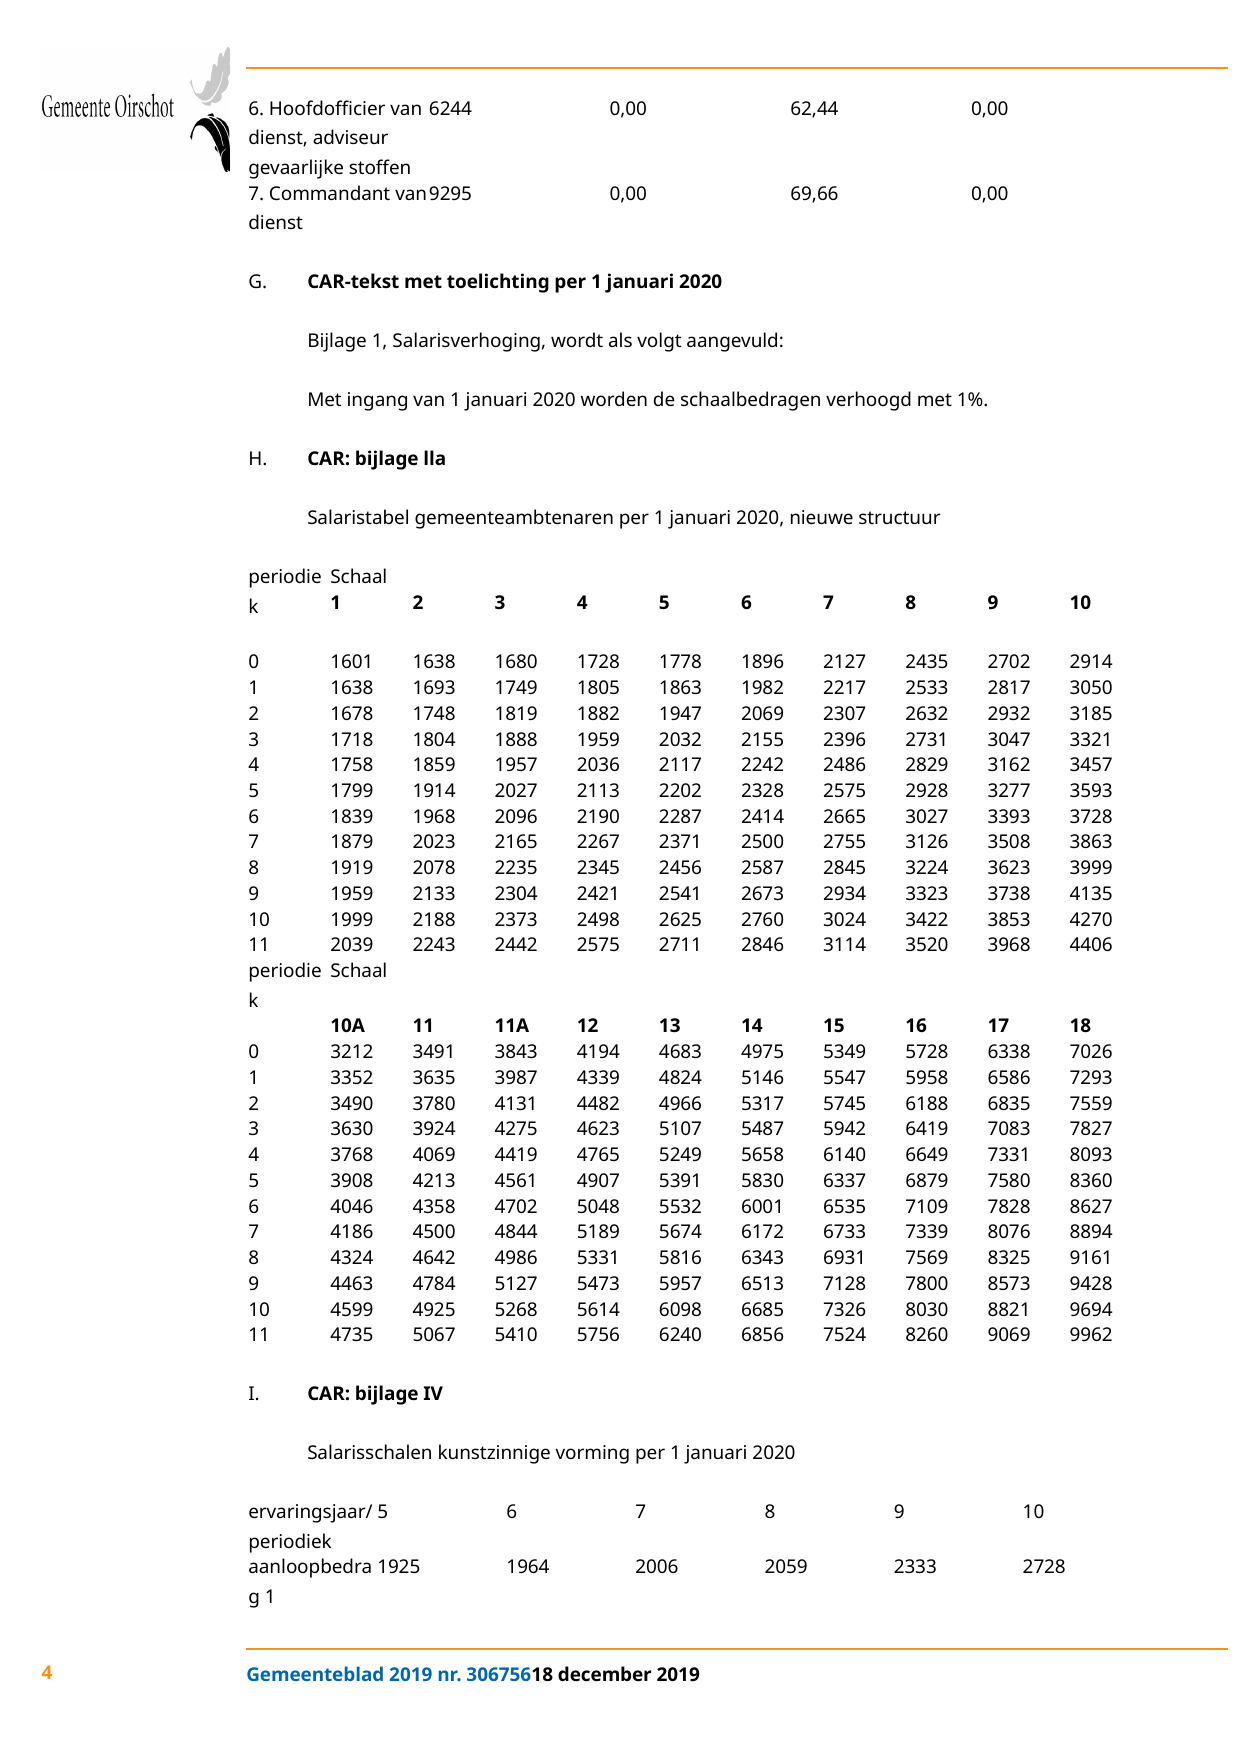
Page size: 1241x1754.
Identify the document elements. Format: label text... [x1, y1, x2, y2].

table_cell 6879 [905, 1167, 987, 1193]
table_cell 1638 [412, 649, 494, 674]
table_cell 6931 [823, 1244, 905, 1270]
table_cell 11A [494, 1013, 577, 1038]
table_cell 5 [248, 777, 330, 803]
table_cell 7524 [823, 1321, 905, 1347]
table_cell 2928 [905, 777, 987, 803]
table_cell 8821 [987, 1296, 1069, 1321]
table_cell 6586 [987, 1064, 1069, 1090]
table_cell 2096 [494, 803, 577, 829]
table_header 6 [506, 1499, 635, 1554]
table_cell 2304 [494, 880, 577, 906]
table_cell 4275 [494, 1116, 577, 1141]
table_cell 2 [412, 590, 494, 649]
table_cell periodiek [248, 958, 330, 1013]
table_cell 2845 [823, 855, 905, 880]
table_cell 8 [248, 855, 330, 880]
table_cell 4324 [330, 1244, 412, 1270]
table_cell 1947 [659, 700, 741, 726]
table_cell 5816 [659, 1244, 741, 1270]
table_cell 6419 [905, 1116, 987, 1141]
table_cell 6172 [741, 1219, 823, 1244]
table_cell 3853 [987, 906, 1069, 932]
table_cell 6337 [823, 1167, 905, 1193]
table_cell 4975 [741, 1039, 823, 1064]
table_cell 8076 [987, 1219, 1069, 1244]
table_cell 6244 [429, 95, 609, 180]
list Bijlage 1, Salarisverhoging, wordt als volgt aangevuld: [248, 327, 1152, 353]
table_cell 8573 [987, 1270, 1069, 1296]
table_cell 3490 [330, 1090, 412, 1116]
table_cell 1959 [330, 880, 412, 906]
table_cell 4966 [659, 1090, 741, 1116]
list Salaristabel gemeenteambtenaren per 1 januari 2020, nieuwe structuur [248, 504, 1152, 530]
table_cell 3457 [1069, 752, 1152, 777]
list Salarisschalen kunstzinnige vorming per 1 januari 2020 [248, 1439, 1152, 1465]
table_cell 4 [248, 752, 330, 777]
list CAR-tekst met toelichting per 1 januari 2020 [248, 268, 1152, 293]
table_cell 3 [248, 1116, 330, 1141]
table_header 9 [894, 1499, 1022, 1554]
table_cell 3924 [412, 1116, 494, 1141]
table_cell 7827 [1069, 1116, 1152, 1141]
table_cell 6856 [741, 1321, 823, 1347]
table_cell 15 [823, 1013, 905, 1038]
table_cell 1 [330, 590, 412, 649]
table_cell 6733 [823, 1219, 905, 1244]
table_cell 6338 [987, 1039, 1069, 1064]
table_header 8 [764, 1499, 893, 1554]
table_cell 5745 [823, 1090, 905, 1116]
table_cell 8325 [987, 1244, 1069, 1270]
table_cell 1 [248, 674, 330, 700]
table_cell 3630 [330, 1116, 412, 1141]
table_cell 10A [330, 1013, 412, 1038]
table_cell 4844 [494, 1219, 577, 1244]
table_cell 4765 [577, 1141, 659, 1167]
table_cell 5146 [741, 1064, 823, 1090]
table_cell 1748 [412, 700, 494, 726]
table_cell 7 [248, 829, 330, 854]
table_cell 5189 [577, 1219, 659, 1244]
table_cell 11 [248, 932, 330, 957]
table_cell 2242 [741, 752, 823, 777]
table_cell 2371 [659, 829, 741, 854]
table_cell 3908 [330, 1167, 412, 1193]
table_cell 4194 [577, 1039, 659, 1064]
table_cell 5674 [659, 1219, 741, 1244]
table_cell 10 [248, 1296, 330, 1321]
table_cell 2 [248, 1090, 330, 1116]
table_cell 7339 [905, 1219, 987, 1244]
table_cell 7083 [987, 1116, 1069, 1141]
table_cell 14 [741, 1013, 823, 1038]
table_cell 4907 [577, 1167, 659, 1193]
table_cell 5532 [659, 1193, 741, 1218]
table_cell 6140 [823, 1141, 905, 1167]
table_cell 2039 [330, 932, 412, 957]
table_cell 4358 [412, 1193, 494, 1218]
table_cell 4735 [330, 1321, 412, 1347]
table_cell 4500 [412, 1219, 494, 1244]
table_cell 10 [1069, 590, 1152, 649]
table_cell 2817 [987, 674, 1069, 700]
table_cell 1805 [577, 674, 659, 700]
table_cell 18 [1069, 1013, 1152, 1038]
table_cell 0,00 [971, 95, 1152, 180]
table_cell 5268 [494, 1296, 577, 1321]
table_cell 2345 [577, 855, 659, 880]
table_cell 13 [659, 1013, 741, 1038]
table_cell 2217 [823, 674, 905, 700]
table_cell 5331 [577, 1244, 659, 1270]
table_cell 2673 [741, 880, 823, 906]
table_cell 5614 [577, 1296, 659, 1321]
table_cell 3047 [987, 726, 1069, 752]
table_cell 2113 [577, 777, 659, 803]
list CAR: bijlage IV [248, 1380, 1152, 1406]
table_cell 2665 [823, 803, 905, 829]
table_cell 2165 [494, 829, 577, 854]
table_cell 2078 [412, 855, 494, 880]
table_cell 9069 [987, 1321, 1069, 1347]
table_cell 9295 [429, 180, 609, 235]
table_cell 2267 [577, 829, 659, 854]
table_cell 4925 [412, 1296, 494, 1321]
table_cell 5658 [741, 1141, 823, 1167]
table_cell 2500 [741, 829, 823, 854]
table_cell 1 [248, 1064, 330, 1090]
table_cell 5 [248, 1167, 330, 1193]
table_cell 8030 [905, 1296, 987, 1321]
table_cell 2069 [741, 700, 823, 726]
table_cell 4623 [577, 1116, 659, 1141]
table_cell 6 [248, 1193, 330, 1218]
table_header 5 [377, 1499, 506, 1554]
table_cell 2702 [987, 649, 1069, 674]
table_cell 2575 [577, 932, 659, 957]
table_cell 3508 [987, 829, 1069, 854]
table_cell 6513 [741, 1270, 823, 1296]
table_cell 5957 [659, 1270, 741, 1296]
table_cell 2914 [1069, 649, 1152, 674]
table_cell 1799 [330, 777, 412, 803]
table_cell 1680 [494, 649, 577, 674]
table_cell 0 [248, 1039, 330, 1064]
table_cell aanloopbedrag 1 [248, 1554, 377, 1609]
table_cell 4046 [330, 1193, 412, 1218]
table_cell 2155 [741, 726, 823, 752]
table_cell 1882 [577, 700, 659, 726]
table_cell 4339 [577, 1064, 659, 1090]
table_cell 2575 [823, 777, 905, 803]
table_cell 1819 [494, 700, 577, 726]
table_cell 1888 [494, 726, 577, 752]
table_cell 2117 [659, 752, 741, 777]
table_cell 4213 [412, 1167, 494, 1193]
table_cell 3185 [1069, 700, 1152, 726]
table_cell 2287 [659, 803, 741, 829]
table_cell 5127 [494, 1270, 577, 1296]
table_cell 1914 [412, 777, 494, 803]
table_cell 4599 [330, 1296, 412, 1321]
table_cell 8360 [1069, 1167, 1152, 1193]
table_cell 5391 [659, 1167, 741, 1193]
table_cell 2632 [905, 700, 987, 726]
table_cell 2328 [741, 777, 823, 803]
table_cell 5487 [741, 1116, 823, 1141]
table_cell 3863 [1069, 829, 1152, 854]
table_cell 4186 [330, 1219, 412, 1244]
table_cell 11 [248, 1321, 330, 1347]
table_cell 10 [248, 906, 330, 932]
table_cell 1959 [577, 726, 659, 752]
table_cell 9 [248, 1270, 330, 1296]
table_cell 2396 [823, 726, 905, 752]
table_cell 5317 [741, 1090, 823, 1116]
table_cell 2846 [741, 932, 823, 957]
table_cell 7580 [987, 1167, 1069, 1193]
table_cell 4 [577, 590, 659, 649]
table_cell 4986 [494, 1244, 577, 1270]
table_cell 2032 [659, 726, 741, 752]
table_cell 3738 [987, 880, 1069, 906]
table_cell 5067 [412, 1321, 494, 1347]
table_cell 1919 [330, 855, 412, 880]
table_cell 6188 [905, 1090, 987, 1116]
table_cell 2486 [823, 752, 905, 777]
table_cell 2059 [764, 1554, 893, 1609]
table_cell 6343 [741, 1244, 823, 1270]
table_cell 2625 [659, 906, 741, 932]
table_cell 7828 [987, 1193, 1069, 1218]
table_cell 3987 [494, 1064, 577, 1090]
table_cell 2456 [659, 855, 741, 880]
table_cell 2202 [659, 777, 741, 803]
table_cell 6649 [905, 1141, 987, 1167]
table_cell 3050 [1069, 674, 1152, 700]
table_cell 69,66 [790, 180, 971, 235]
table_cell 1778 [659, 649, 741, 674]
table_cell 7026 [1069, 1039, 1152, 1064]
table_cell 1999 [330, 906, 412, 932]
table_cell 1638 [330, 674, 412, 700]
table_cell 1678 [330, 700, 412, 726]
table_cell 4069 [412, 1141, 494, 1167]
table_cell 8093 [1069, 1141, 1152, 1167]
table_cell 3491 [412, 1039, 494, 1064]
table_cell 4642 [412, 1244, 494, 1270]
table_cell 4784 [412, 1270, 494, 1296]
table_cell 3780 [412, 1090, 494, 1116]
table_header Schaal [330, 564, 1152, 589]
table_cell 2728 [1023, 1554, 1152, 1609]
table_cell 7559 [1069, 1090, 1152, 1116]
table_cell 1863 [659, 674, 741, 700]
table_cell 4824 [659, 1064, 741, 1090]
table_cell 4482 [577, 1090, 659, 1116]
table_cell 1601 [330, 649, 412, 674]
table_cell 5547 [823, 1064, 905, 1090]
table_cell 2023 [412, 829, 494, 854]
table_cell 3277 [987, 777, 1069, 803]
table_cell 4463 [330, 1270, 412, 1296]
table_cell 3212 [330, 1039, 412, 1064]
table_cell 1728 [577, 649, 659, 674]
table_cell 8 [248, 1244, 330, 1270]
table_cell 6685 [741, 1296, 823, 1321]
table_cell 8 [905, 590, 987, 649]
table_cell 16 [905, 1013, 987, 1038]
table_cell 3520 [905, 932, 987, 957]
table_cell 3728 [1069, 803, 1152, 829]
table_cell 5 [659, 590, 741, 649]
table_cell 62,44 [790, 95, 971, 180]
table_cell 12 [577, 1013, 659, 1038]
table_cell 3 [248, 726, 330, 752]
table_cell 7 [823, 590, 905, 649]
table_cell 1964 [506, 1554, 635, 1609]
table_cell 2188 [412, 906, 494, 932]
table_cell 3224 [905, 855, 987, 880]
picture [41, 47, 231, 172]
table_cell 5107 [659, 1116, 741, 1141]
table_cell 7800 [905, 1270, 987, 1296]
table_cell 2829 [905, 752, 987, 777]
table_cell 5942 [823, 1116, 905, 1141]
table_cell 1859 [412, 752, 494, 777]
table_cell 3024 [823, 906, 905, 932]
table_cell 7109 [905, 1193, 987, 1218]
table_header periodiek [248, 564, 330, 649]
table_cell 7128 [823, 1270, 905, 1296]
table_cell 2190 [577, 803, 659, 829]
table_cell 1693 [412, 674, 494, 700]
table_cell 1718 [330, 726, 412, 752]
table_cell 5349 [823, 1039, 905, 1064]
table_cell 6 [248, 803, 330, 829]
table_cell 11 [412, 1013, 494, 1038]
table_cell 3162 [987, 752, 1069, 777]
table_cell 2498 [577, 906, 659, 932]
table_cell 2243 [412, 932, 494, 957]
table_cell 2373 [494, 906, 577, 932]
table_cell 1839 [330, 803, 412, 829]
list CAR: bijlage lla [248, 445, 1152, 471]
table_cell 1758 [330, 752, 412, 777]
table_cell 1968 [412, 803, 494, 829]
table_cell 2435 [905, 649, 987, 674]
table_cell 1749 [494, 674, 577, 700]
table_cell 2711 [659, 932, 741, 957]
table_cell 7331 [987, 1141, 1069, 1167]
table_cell 9428 [1069, 1270, 1152, 1296]
table_cell 7569 [905, 1244, 987, 1270]
table_cell 9161 [1069, 1244, 1152, 1270]
table_cell 17 [987, 1013, 1069, 1038]
table_cell 2 [248, 700, 330, 726]
table_cell 5756 [577, 1321, 659, 1347]
table_cell 3323 [905, 880, 987, 906]
table_cell 8894 [1069, 1219, 1152, 1244]
table_cell 3593 [1069, 777, 1152, 803]
table_cell 2333 [894, 1554, 1022, 1609]
table_cell 2932 [987, 700, 1069, 726]
table_cell 4 [248, 1141, 330, 1167]
table_cell 3843 [494, 1039, 577, 1064]
table_cell 2127 [823, 649, 905, 674]
table_cell 6098 [659, 1296, 741, 1321]
table_cell 8260 [905, 1321, 987, 1347]
table_cell 4419 [494, 1141, 577, 1167]
table_cell 5249 [659, 1141, 741, 1167]
table_cell 2027 [494, 777, 577, 803]
table_cell 2307 [823, 700, 905, 726]
table_cell 0,00 [609, 180, 790, 235]
table_cell 4131 [494, 1090, 577, 1116]
table_cell 7 [248, 1219, 330, 1244]
table_cell 3768 [330, 1141, 412, 1167]
table_cell 1804 [412, 726, 494, 752]
table_header 7 [635, 1499, 764, 1554]
table_cell 3114 [823, 932, 905, 957]
table_cell 7326 [823, 1296, 905, 1321]
table_cell 0,00 [971, 180, 1152, 235]
table_cell 4561 [494, 1167, 577, 1193]
table_cell 2755 [823, 829, 905, 854]
table_cell 2235 [494, 855, 577, 880]
table_cell 3 [494, 590, 577, 649]
table_cell 6. Hoofdofficier van dienst, adviseur gevaarlijke stoffen [248, 95, 429, 180]
table_cell 6 [741, 590, 823, 649]
table_cell 3968 [987, 932, 1069, 957]
table_cell 2533 [905, 674, 987, 700]
table_cell 3027 [905, 803, 987, 829]
table_cell 5048 [577, 1193, 659, 1218]
table_cell 2541 [659, 880, 741, 906]
table_cell 7293 [1069, 1064, 1152, 1090]
table_cell 5830 [741, 1167, 823, 1193]
list Met ingang van 1 januari 2020 worden de schaalbedragen verhoogd met 1%. [248, 386, 1152, 412]
table_cell 7. Commandant van dienst [248, 180, 429, 235]
table_cell 3635 [412, 1064, 494, 1090]
table_cell 1896 [741, 649, 823, 674]
table_header ervaringsjaar/ periodiek [248, 1499, 377, 1554]
table_cell 3126 [905, 829, 987, 854]
table_cell 3422 [905, 906, 987, 932]
table_cell 3321 [1069, 726, 1152, 752]
table_cell 3352 [330, 1064, 412, 1090]
table_cell 2442 [494, 932, 577, 957]
table_cell 2731 [905, 726, 987, 752]
table_cell 5958 [905, 1064, 987, 1090]
table_cell 4683 [659, 1039, 741, 1064]
table_cell 2036 [577, 752, 659, 777]
table_cell 5410 [494, 1321, 577, 1347]
table_cell 6001 [741, 1193, 823, 1218]
table_cell 1925 [377, 1554, 506, 1609]
table_cell 3393 [987, 803, 1069, 829]
table_cell 4702 [494, 1193, 577, 1218]
table_cell 0 [248, 649, 330, 674]
table_cell 6535 [823, 1193, 905, 1218]
table_cell 2760 [741, 906, 823, 932]
table_cell 6835 [987, 1090, 1069, 1116]
table_cell Schaal [330, 958, 1152, 1013]
table_cell 1879 [330, 829, 412, 854]
table_cell 4406 [1069, 932, 1152, 957]
table_cell [248, 1013, 330, 1038]
table_cell 5473 [577, 1270, 659, 1296]
table_cell 1957 [494, 752, 577, 777]
table_cell 9694 [1069, 1296, 1152, 1321]
table_cell 2587 [741, 855, 823, 880]
table_cell 3623 [987, 855, 1069, 880]
table_cell 4135 [1069, 880, 1152, 906]
table_header 10 [1023, 1499, 1152, 1554]
table_cell 2133 [412, 880, 494, 906]
table_cell 8627 [1069, 1193, 1152, 1218]
table_cell 9962 [1069, 1321, 1152, 1347]
table_cell 9 [248, 880, 330, 906]
table_cell 2421 [577, 880, 659, 906]
table_cell 2414 [741, 803, 823, 829]
table_cell 4270 [1069, 906, 1152, 932]
table_cell 2934 [823, 880, 905, 906]
table_cell 5728 [905, 1039, 987, 1064]
table_cell 3999 [1069, 855, 1152, 880]
table_cell 1982 [741, 674, 823, 700]
table_cell 0,00 [609, 95, 790, 180]
table_cell 6240 [659, 1321, 741, 1347]
table_cell 9 [987, 590, 1069, 649]
table_cell 2006 [635, 1554, 764, 1609]
